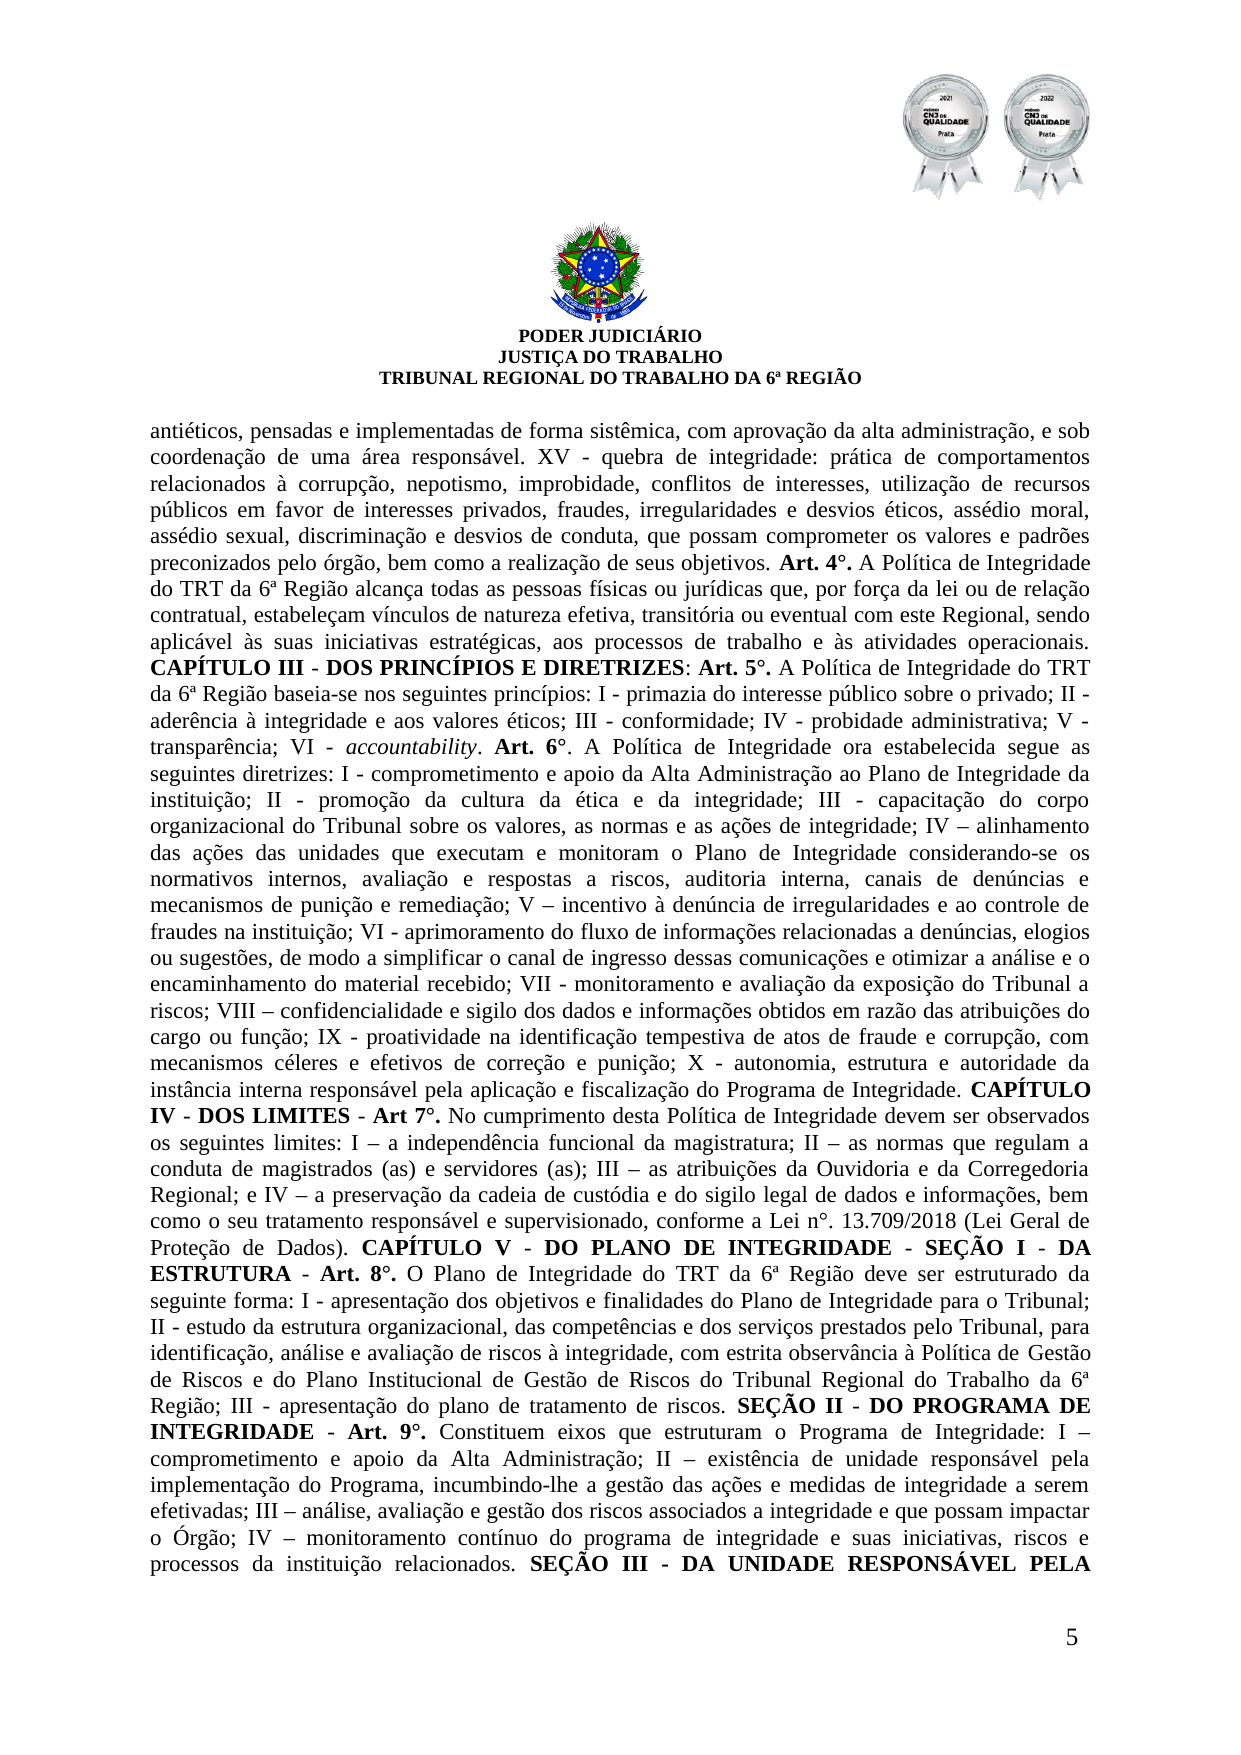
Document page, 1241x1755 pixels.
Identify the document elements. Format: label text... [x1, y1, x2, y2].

text antiéticos, pensadas e implementadas de forma sistêmica, com aprovação da alta administração, e sob coordenação de uma área responsável. XV - quebra de integridade: prática de comportamentos relacionados à corrupção, nepotismo, improbidade, conflitos de interesses, utilização de recursos públicos em favor de interesses privados, fraudes, irregularidades e desvios éticos, assédio moral, assédio sexual, discriminação e desvios de conduta, que possam comprometer os valores e padrões preconizados pelo órgão, bem como a realização de seus objetivos. Art. 4°. A Política de Integridade do TRT da 6ª Região alcança todas as pessoas físicas ou jurídicas que, por força da lei ou de relação contratual, estabeleçam vínculos de natureza efetiva, transitória ou eventual com este Regional, sendo aplicável às suas iniciativas estratégicas, aos processos de trabalho e às atividades operacionais. CAPÍTULO III - DOS PRINCÍPIOS E DIRETRIZES: Art. 5°. A Política de Integridade do TRT da 6ª Região baseia-se nos seguintes princípios: I - primazia do interesse público sobre o privado; II - aderência à integridade e aos valores éticos; III - conformidade; IV - probidade administrativa; V - transparência; VI - accountability. Art. 6°. A Política de Integridade ora estabelecida segue as seguintes diretrizes: I - comprometimento e apoio da Alta Administração ao Plano de Integridade da instituição; II - promoção da cultura da ética e da integridade; III - capacitação do corpo organizacional do Tribunal sobre os valores, as normas e as ações de integridade; IV – alinhamento das ações das unidades que executam e monitoram o Plano de Integridade considerando-se os normativos internos, avaliação e respostas a riscos, auditoria interna, canais de denúncias e mecanismos de punição e remediação; V – incentivo à denúncia de irregularidades e ao controle de fraudes na instituição; VI - aprimoramento do fluxo de informações relacionadas a denúncias, elogios ou sugestões, de modo a simplificar o canal de ingresso dessas comunicações e otimizar a análise e o encaminhamento do material recebido; VII - monitoramento e avaliação da exposição do Tribunal a riscos; VIII – confidencialidade e sigilo dos dados e informações obtidos em razão das atribuições do cargo ou função; IX - proatividade na identificação tempestiva de atos de fraude e corrupção, com mecanismos céleres e efetivos de correção e punição; X - autonomia, estrutura e autoridade da instância interna responsável pela aplicação e fiscalização do Programa de Integridade. CAPÍTULO IV - DOS LIMITES - Art 7°. No cumprimento desta Política de Integridade devem ser observados os seguintes limites: I – a independência funcional da magistratura; II – as normas que regulam a conduta de magistrados (as) e servidores (as); III – as atribuições da Ouvidoria e da Corregedoria Regional; e IV – a preservação da cadeia de custódia e do sigilo legal de dados e informações, bem como o seu tratamento responsável e supervisionado, conforme a Lei n°. 13.709/2018 (Lei Geral de Proteção de Dados). CAPÍTULO V - DO PLANO DE INTEGRIDADE - SEÇÃO I - DA ESTRUTURA - Art. 8°. O Plano de Integridade do TRT da 6ª Região deve ser estruturado da seguinte forma: I - apresentação dos objetivos e finalidades do Plano de Integridade para o Tribunal; II - estudo da estrutura organizacional, das competências e dos serviços prestados pelo Tribunal, para identificação, análise e avaliação de riscos à integridade, com estrita observância à Política de Gestão de Riscos e do Plano Institucional de Gestão de Riscos do Tribunal Regional do Trabalho da 6ª Região; III - apresentação do plano de tratamento de riscos. SEÇÃO II - DO PROGRAMA DE INTEGRIDADE - Art. 9°. Constituem eixos que estruturam o Programa de Integridade: I – comprometimento e apoio da Alta Administração; II – existência de unidade responsável pela implementação do Programa, incumbindo-lhe a gestão das ações e medidas de integridade a serem efetivadas; III – análise, avaliação e gestão dos riscos associados a integridade e que possam impactar o Órgão; IV – monitoramento contínuo do programa de integridade e suas iniciativas, riscos e processos da instituição relacionados. SEÇÃO III - DA UNIDADE RESPONSÁVEL PELA [150, 417, 1091, 1577]
